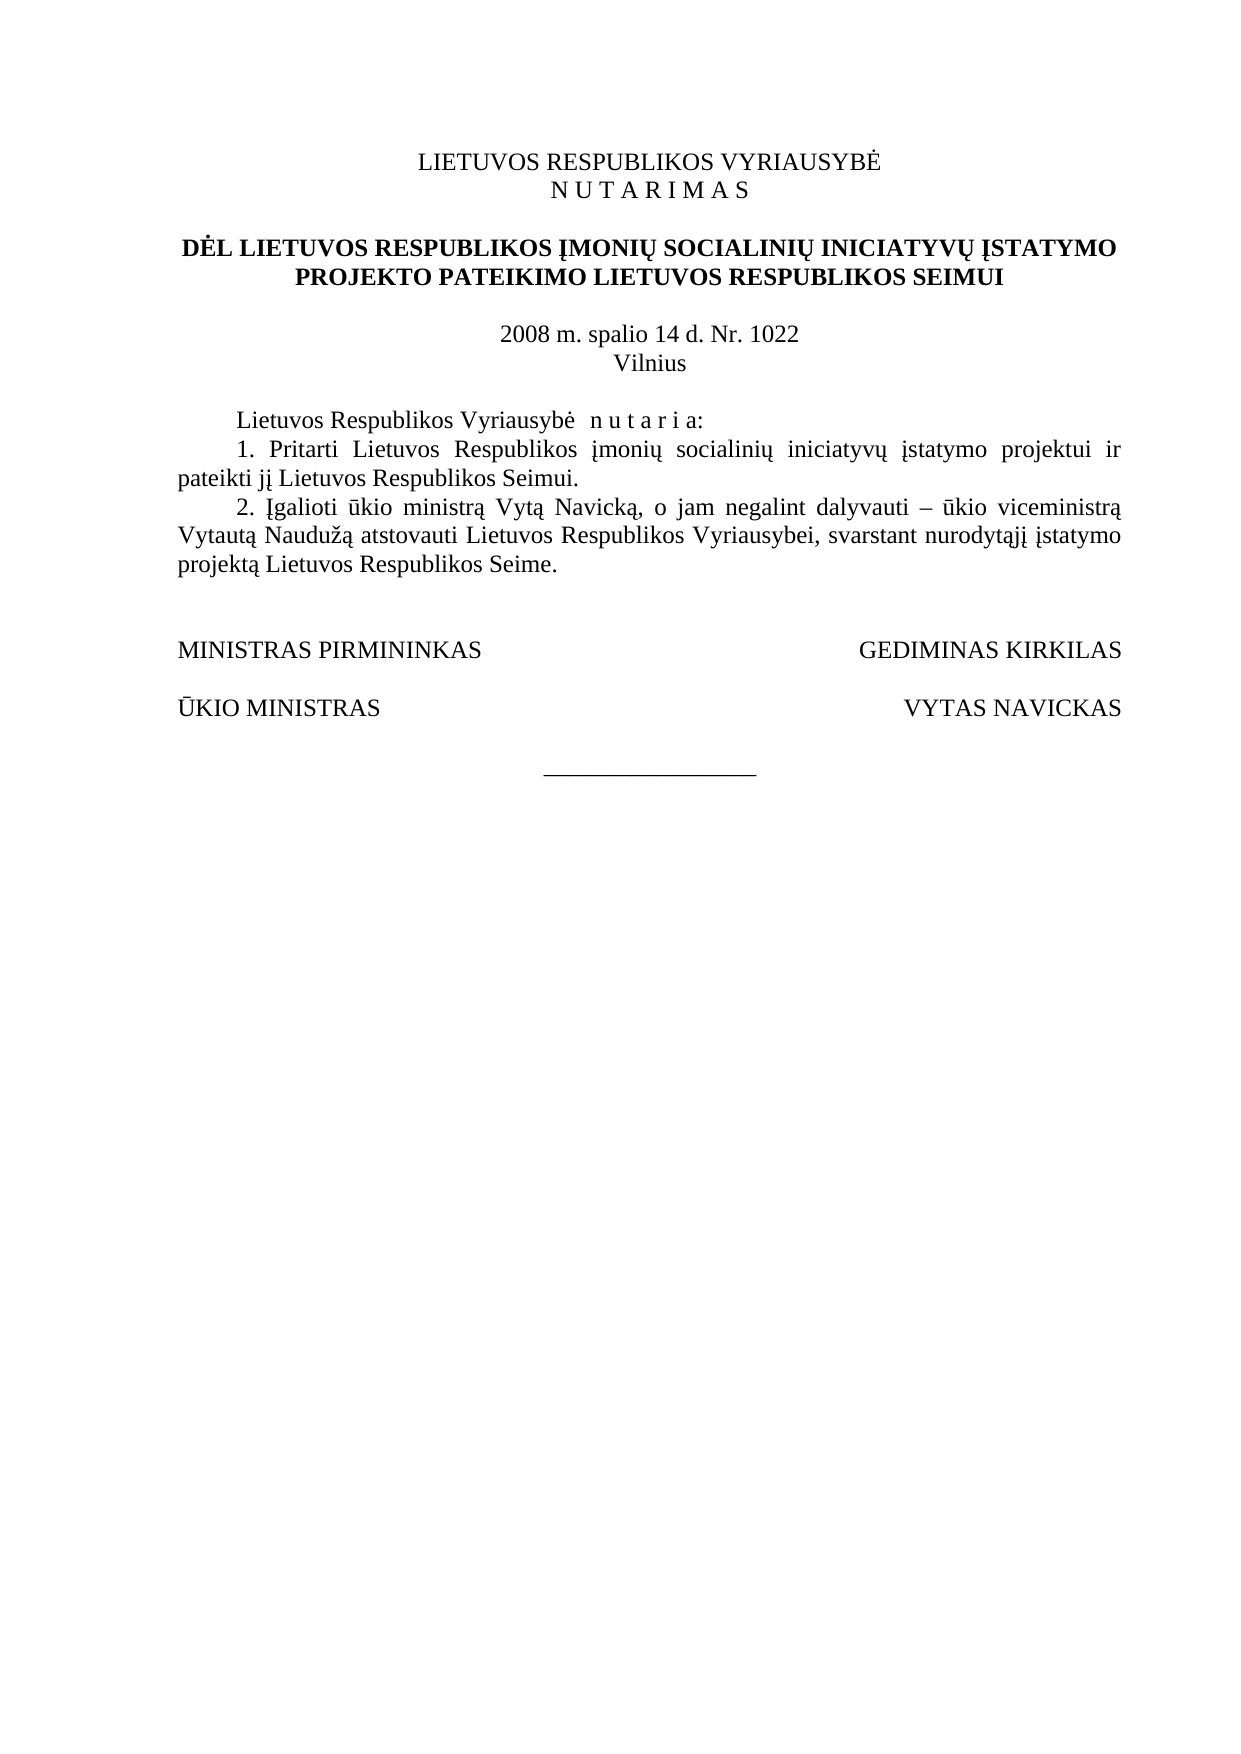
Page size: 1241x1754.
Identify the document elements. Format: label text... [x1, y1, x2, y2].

text DĖL LIETUVOS RESPUBLIKOS ĮMONIŲ SOCIALINIŲ INICIATYVŲ ĮSTATYMO PROJEKTO PATEIKIMO LIETUVOS RESPUBLIKOS SEIMUI [177, 233, 1122, 291]
text Vilnius [177, 348, 1122, 377]
text NUTARIMAS [177, 176, 1122, 204]
text 2008 m. spalio 14 d. Nr. 1022 [177, 319, 1122, 348]
text Lietuvos Respublikos Vyriausybė [177, 147, 1122, 176]
text 2. Įgalioti ūkio ministrą Vytą Navicką, o jam negalint dalyvauti – ūkio viceministrą Vytautą Naudužą atstovauti Lietuvos Respublikos Vyriausybei, svarstant nurodytąjį įstatymo projektą Lietuvos Respublikos Seime. [177, 492, 1122, 578]
text 1. Pritarti Lietuvos Respublikos įmonių socialinių iniciatyvų įstatymo projektui ir pateikti jį Lietuvos Respublikos Seimui. [177, 434, 1122, 492]
text ŪKIO MINISTRAS VYTAS NAVICKAS [177, 693, 1122, 722]
text MINISTRAS PIRMININKAS GEDIMINAS KIRKILAS [177, 636, 1122, 664]
text Lietuvos Respublikos Vyriausybė nutaria: [177, 406, 1122, 434]
text _________________ [177, 751, 1122, 779]
